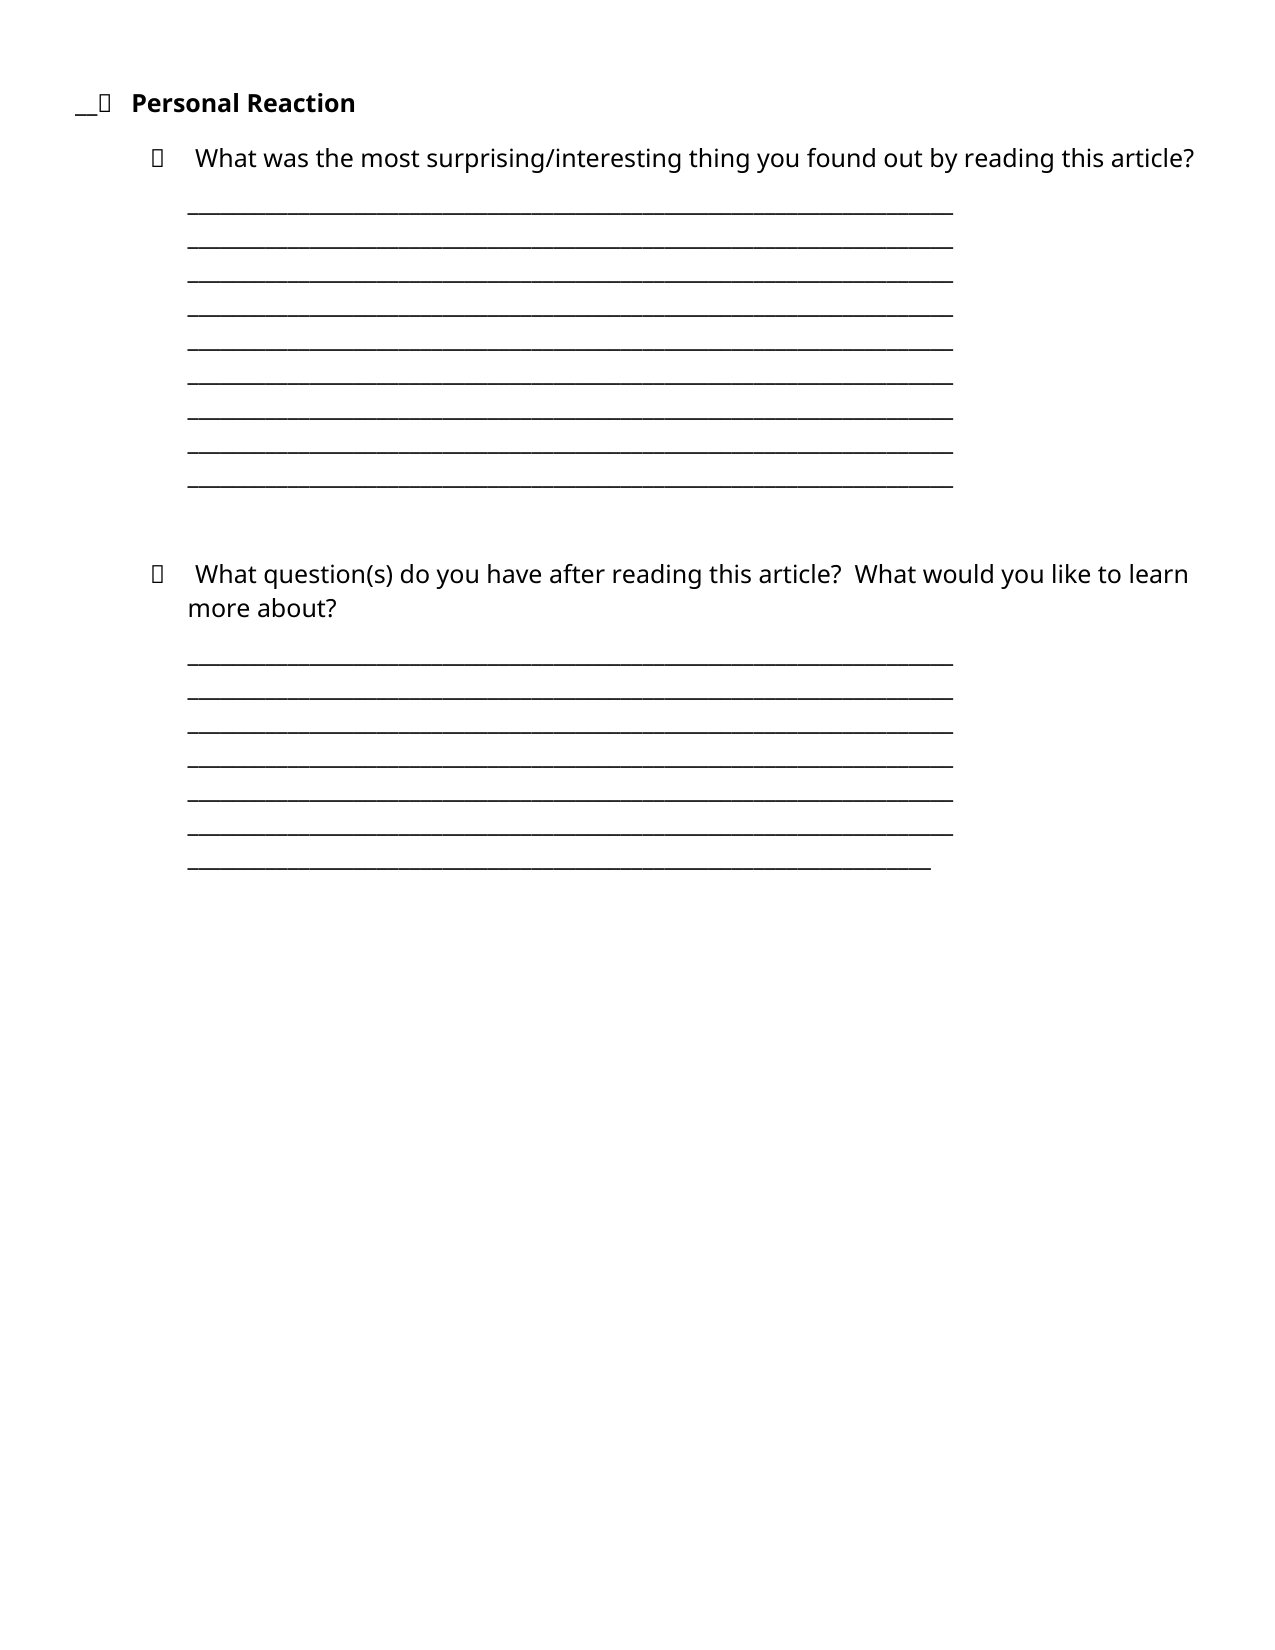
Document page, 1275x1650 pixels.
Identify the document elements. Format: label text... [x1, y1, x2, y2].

text _____________________________________________________________________ [187, 389, 1200, 423]
text _____________________________________________________________________ [187, 635, 1200, 669]
text  What question(s) do you have after reading this article? What would you like to learn more about? [150, 557, 1200, 625]
text _____________________________________________________________________ [187, 355, 1200, 389]
text _____________________________________________________________________ [187, 703, 1200, 737]
text _____________________________________________________________________ [187, 737, 1200, 771]
text _____________________________________________________________________ [187, 219, 1200, 253]
text _____________________________________________________________________ [187, 321, 1200, 355]
text __ Personal Reaction [75, 85, 1200, 119]
text _____________________________________________________________________ [187, 185, 1200, 219]
text _____________________________________________________________________ [187, 771, 1200, 806]
text  What was the most surprising/interesting thing you found out by reading this article? [150, 140, 1200, 174]
text _____________________________________________________________________ [187, 669, 1200, 703]
text _____________________________________________________________________ ___________________________________________________________________ [187, 806, 1200, 874]
text _____________________________________________________________________ [187, 457, 1200, 491]
text _____________________________________________________________________ [187, 287, 1200, 321]
text _____________________________________________________________________ [187, 423, 1200, 457]
text _____________________________________________________________________ [187, 253, 1200, 287]
